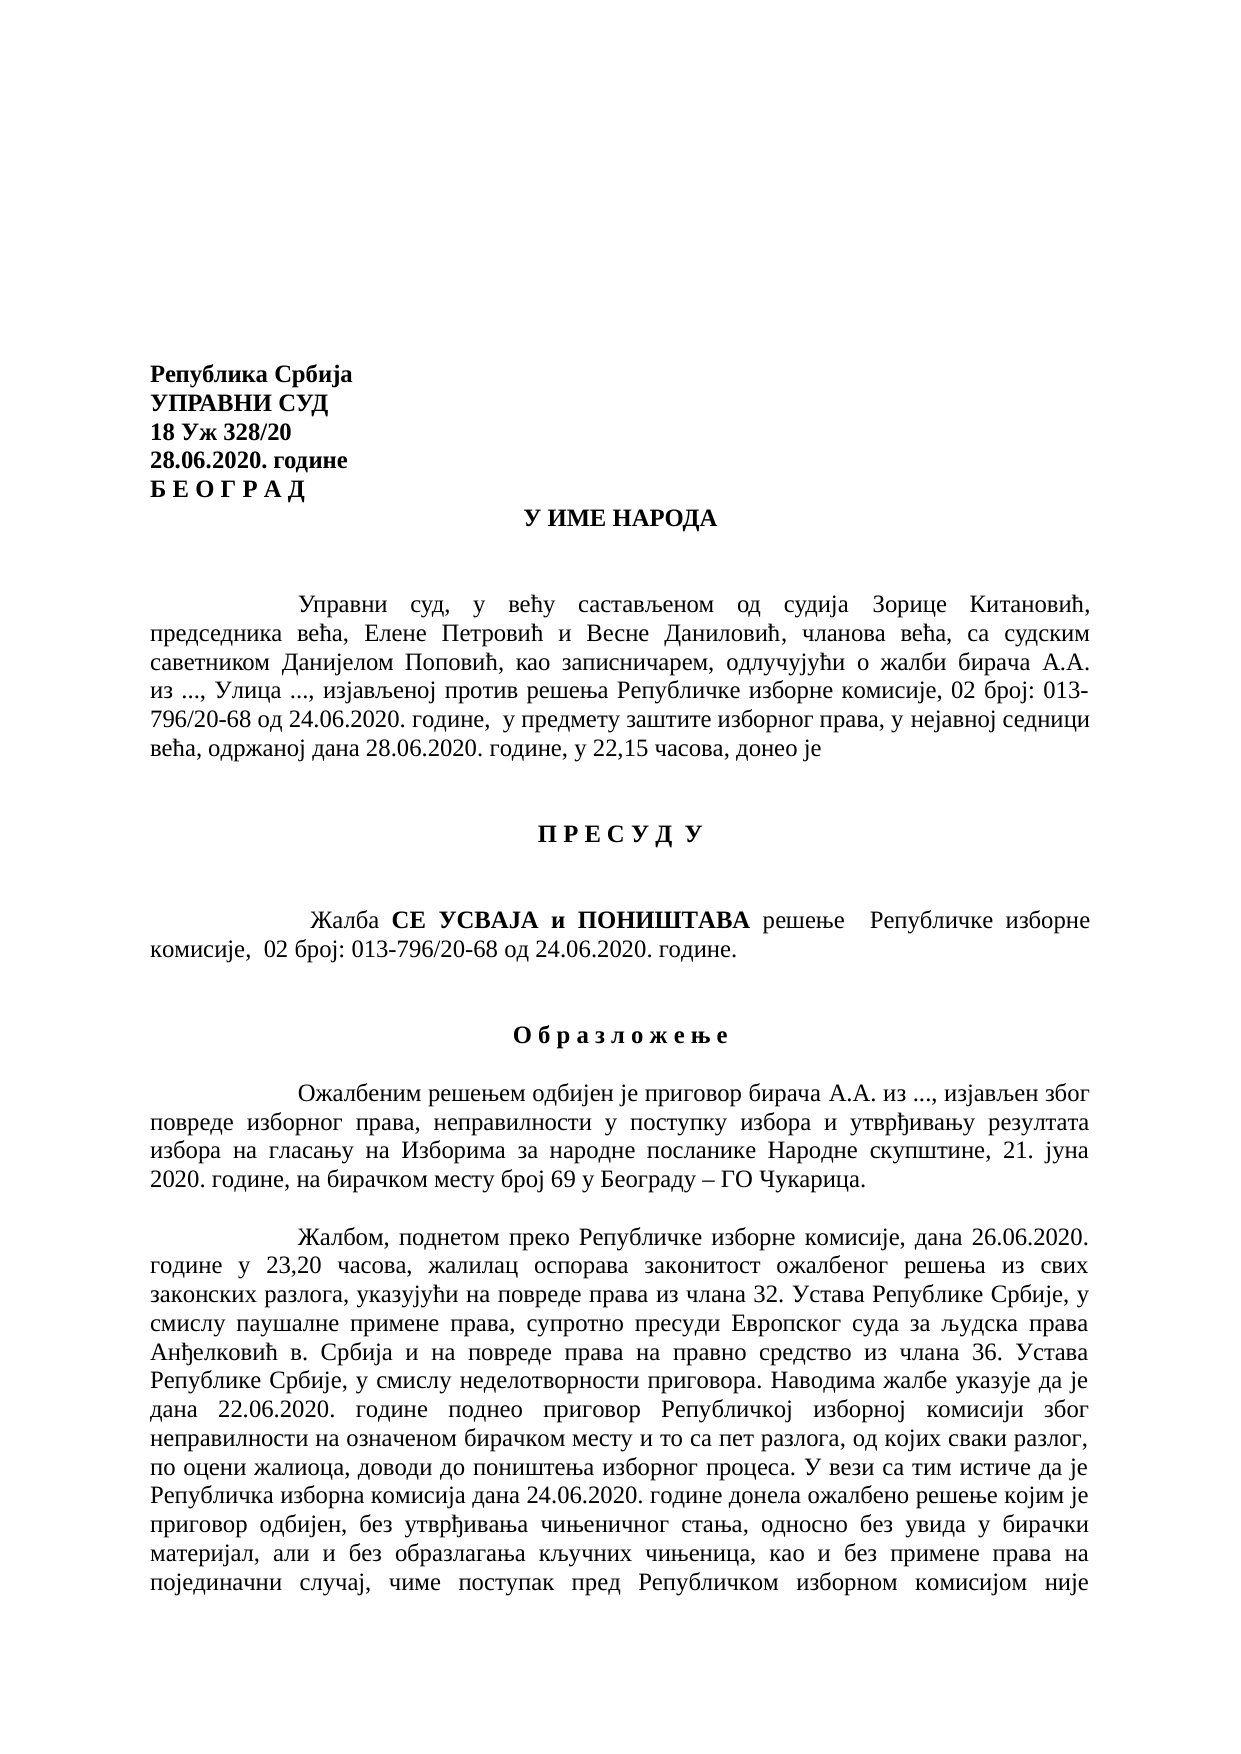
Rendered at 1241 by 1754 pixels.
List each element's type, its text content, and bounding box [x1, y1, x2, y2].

text П Р Е С У Д У [150, 819, 1090, 848]
text Б Е О Г Р А Д [150, 474, 1090, 503]
text 18 Уж 328/20 [150, 417, 1090, 445]
text О б р а з л о ж е њ е [150, 1020, 1090, 1049]
text 28.06.2020. године [150, 445, 1090, 474]
text Жалбом, поднетом преко Републичке изборне комисије, дана 26.06.2020. године у 23,20 часова, жалилац оспорава законитост ожалбеног решења из свих законских разлога, указујући на повреде права из члана 32. Устава Републике Србије, у смислу паушалне примене права, супротно пресуди Европског суда за људска права Анђелковић в. Србија и на повреде права на правно средство из члана 36. Устава Републике Србије, у смислу неделотворности приговора. Наводима жалбе указује да је дана 22.06.2020. године поднео приговор Републичкоj изборној комисији због неправилности на означеном бирачком месту и то са пет разлога, од којих сваки разлог, по оцени жалиоца, доводи до поништења изборног процеса. У вези са тим истиче да је Републичка изборна комисија дана 24.06.2020. године донела ожалбено решење којим је приговор одбијен, без утврђивања чињеничног стања, односно без увида у бирачки материјал, али и без образлагања кључних чињеница, као и без примене права на појединачни случај, чиме поступак пред Републичком изборном комисијом није [150, 1222, 1090, 1595]
text Ожалбеним решењем одбијен је приговор бирача А.А. из ..., изјављен због повреде изборног права, неправилности у поступку избора и утврђивању резултата избора на гласању на Изборима за народне посланике Народне скупштине, 21. јуна 2020. године, на бирачком месту број 69 у Београду – ГО Чукарица. [150, 1078, 1090, 1193]
text УПРАВНИ СУД [150, 388, 1090, 417]
text Република Србија [150, 148, 1090, 388]
text У ИМЕ НАРОДА [150, 503, 1090, 532]
text Жалба СЕ УСВАЈА и ПОНИШТАВА решење Републичке изборне комисије, 02 број: 013-796/20-68 од 24.06.2020. године. [150, 905, 1090, 963]
text Управни суд, у већу састављеном од судија Зорице Китановић, председника већа, Елене Петровић и Весне Даниловић, чланова већа, са судским саветником Данијелом Поповић, као записничарем, одлучујући о жалби бирача А.А. из ..., Улица ..., изјављеној против решења Републичке изборне комисије, 02 број: 013-796/20-68 од 24.06.2020. године, у предмету заштите изборног права, у нејавној седници већа, одржаној дана 28.06.2020. године, у 22,15 часова, донео је [150, 589, 1090, 762]
